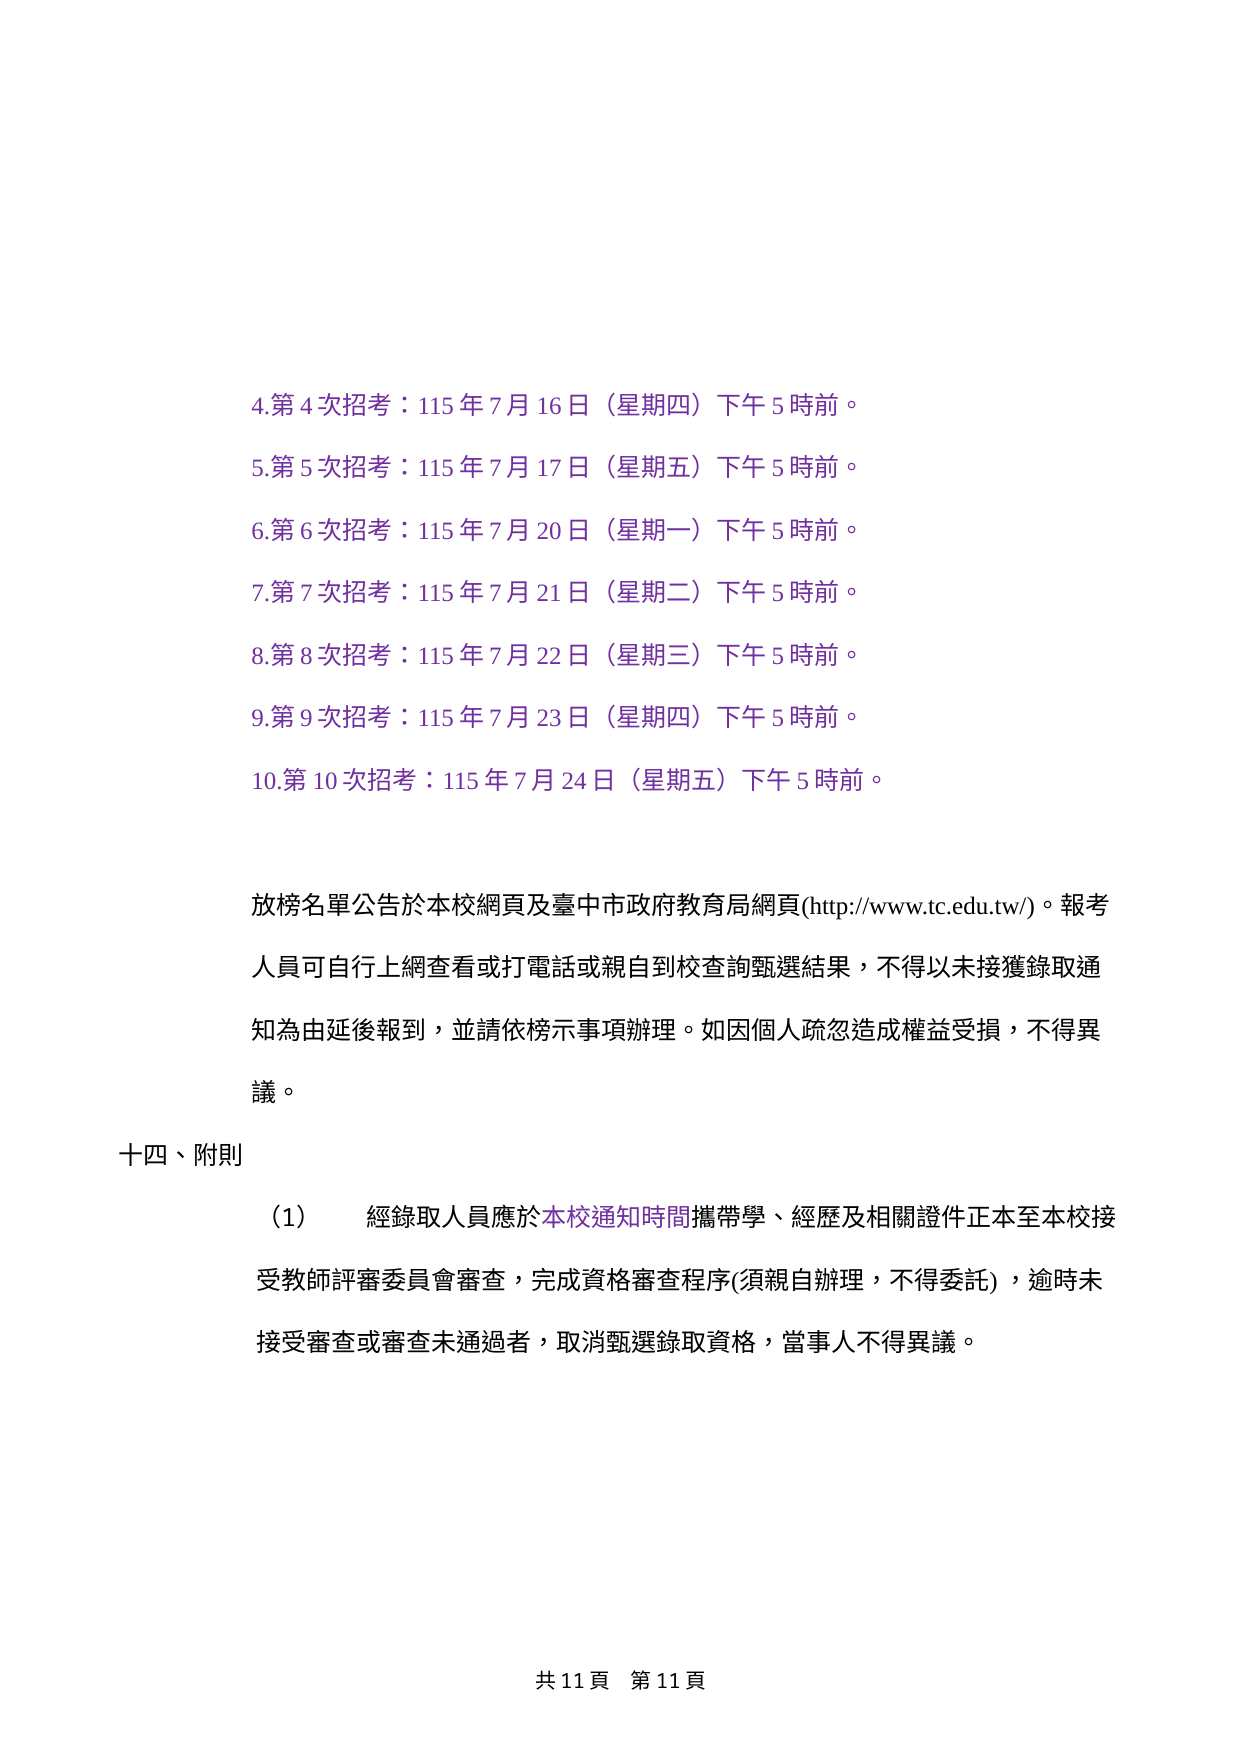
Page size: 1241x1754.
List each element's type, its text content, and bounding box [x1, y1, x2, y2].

text 8.第8次招考：115年7月22日（星期三）下午5時前。 [251, 612, 1122, 674]
text 4.第4次招考：115年7月16日（星期四）下午5時前。 [251, 362, 1122, 424]
text 10.第10次招考：115年7月24日（星期五）下午5時前。 [251, 737, 1122, 799]
text 放榜名單公告於本校網頁及臺中市政府教育局網頁(http://www.tc.edu.tw/)。報考人員可自行上網查看或打電話或親自到校查詢甄選結果，不得以未接獲錄取通知為由延後報到，並請依榜示事項辦理。如因個人疏忽造成權益受損，不得異議。 [251, 862, 1122, 1112]
text 7.第7次招考：115年7月21日（星期二）下午5時前。 [251, 549, 1122, 612]
text 5.第5次招考：115年7月17日（星期五）下午5時前。 [251, 424, 1122, 487]
text 6.第6次招考：115年7月20日（星期一）下午5時前。 [251, 487, 1122, 549]
text 9.第9次招考：115年7月23日（星期四）下午5時前。 [251, 674, 1122, 737]
list 經錄取人員應於本校通知時間攜帶學、經歷及相關證件正本至本校接受教師評審委員會審查，完成資格審查程序(須親自辦理，不得委託) ，逾時未接受審查或審查未通過者，取消甄選錄取資格，當事人不得異議。 [256, 1174, 1122, 1362]
text 十四、附則 [118, 1112, 1122, 1174]
